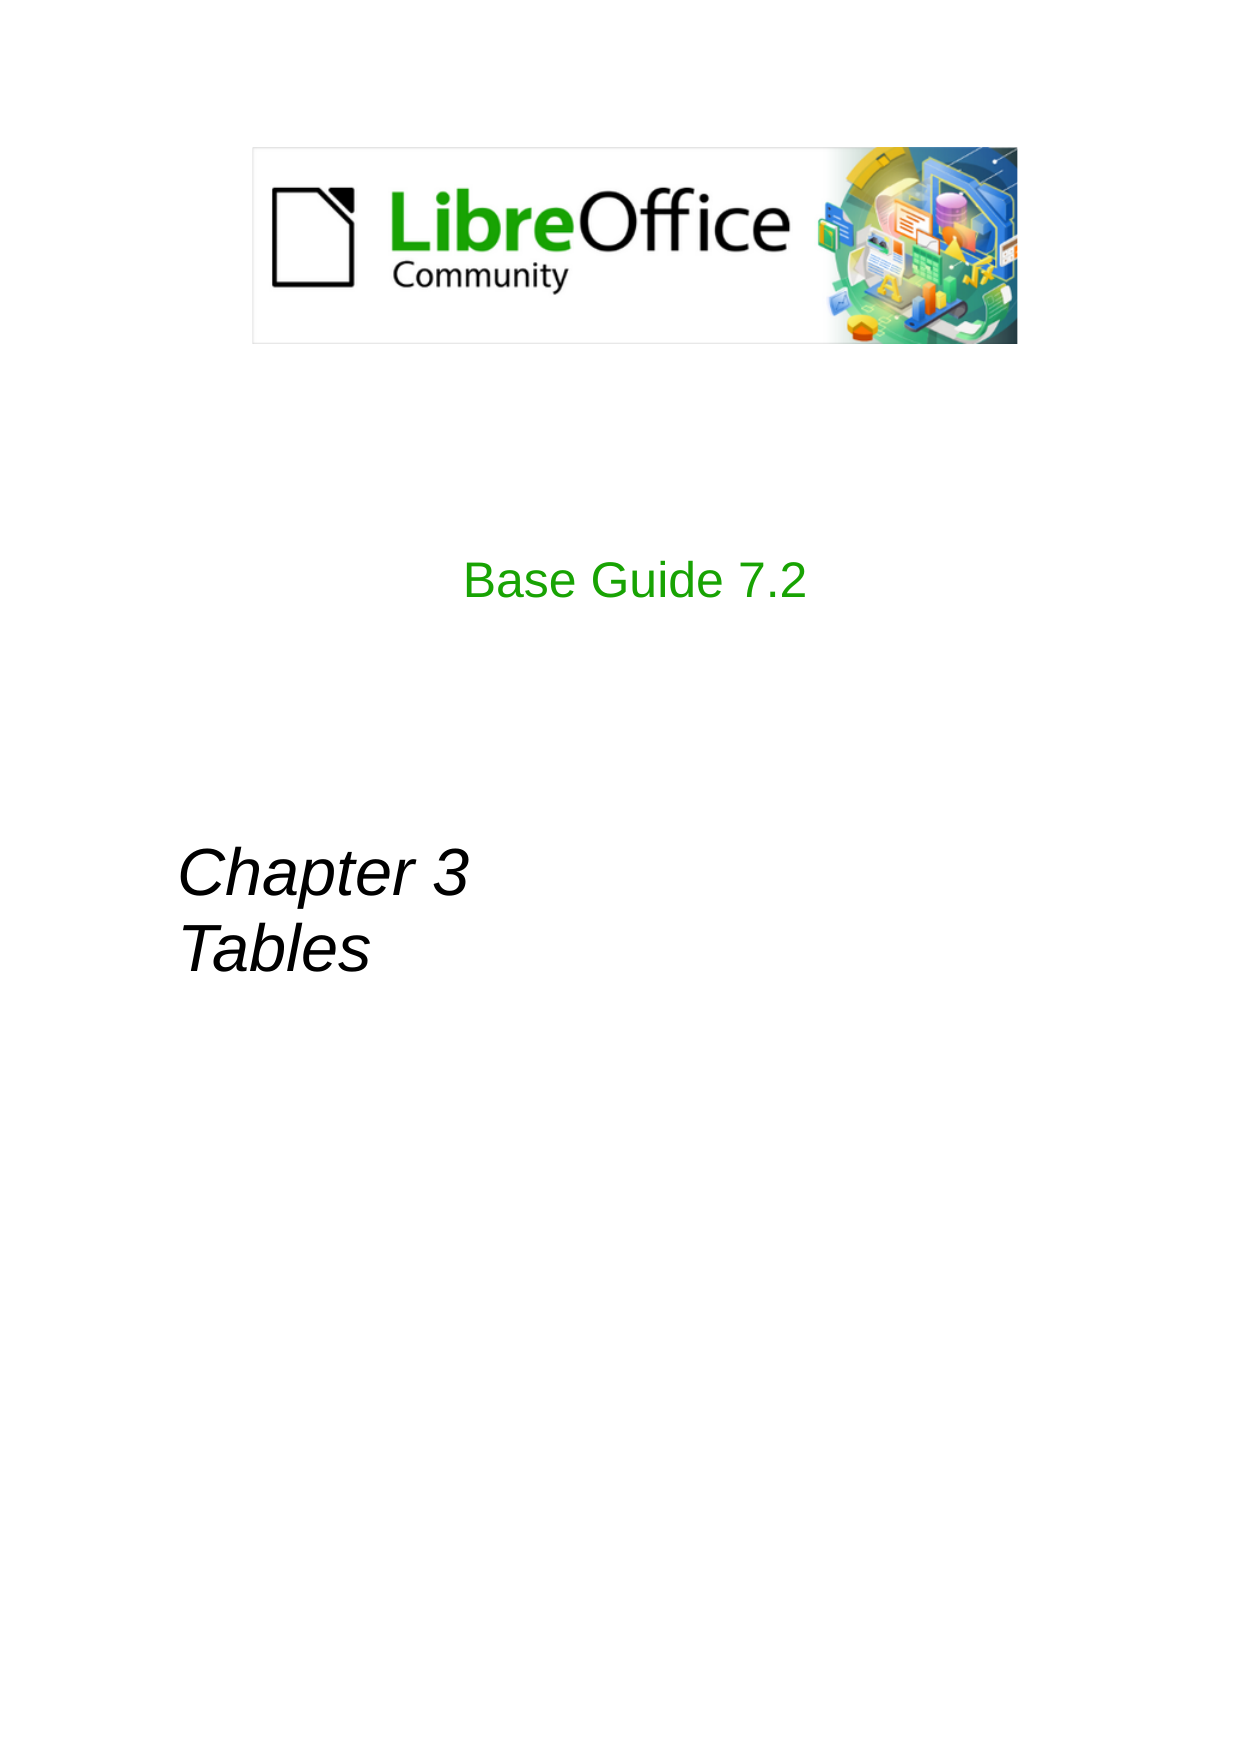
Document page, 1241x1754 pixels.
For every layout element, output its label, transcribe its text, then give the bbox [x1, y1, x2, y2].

picture [252, 147, 1018, 344]
title Chapter 3 Tables [177, 833, 1093, 986]
text Base Guide 7.2 [177, 550, 1093, 608]
